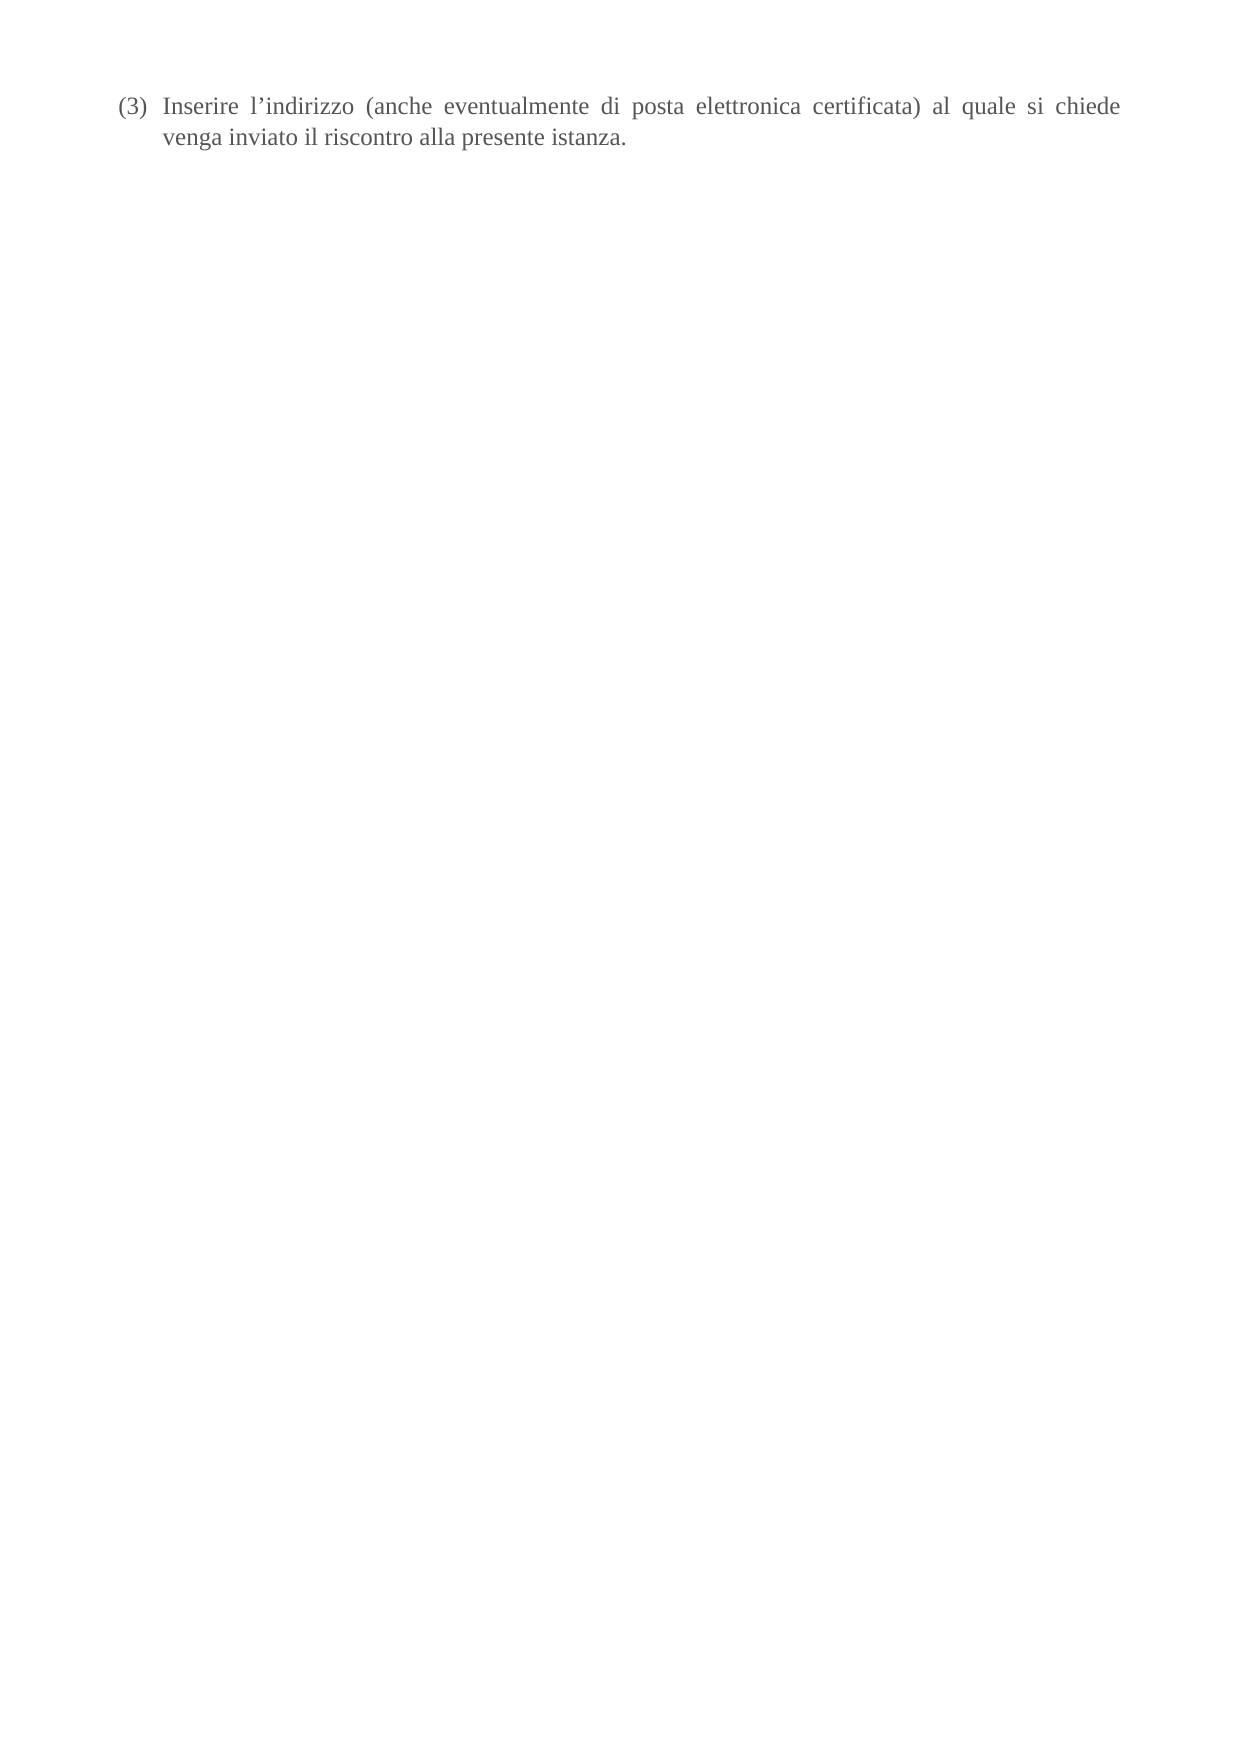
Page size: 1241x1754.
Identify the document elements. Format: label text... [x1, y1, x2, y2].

text (3) Inserire l’indirizzo (anche eventualmente di posta elettronica certificata) al quale si chiede venga inviato il riscontro alla presente istanza. [118, 89, 1122, 151]
